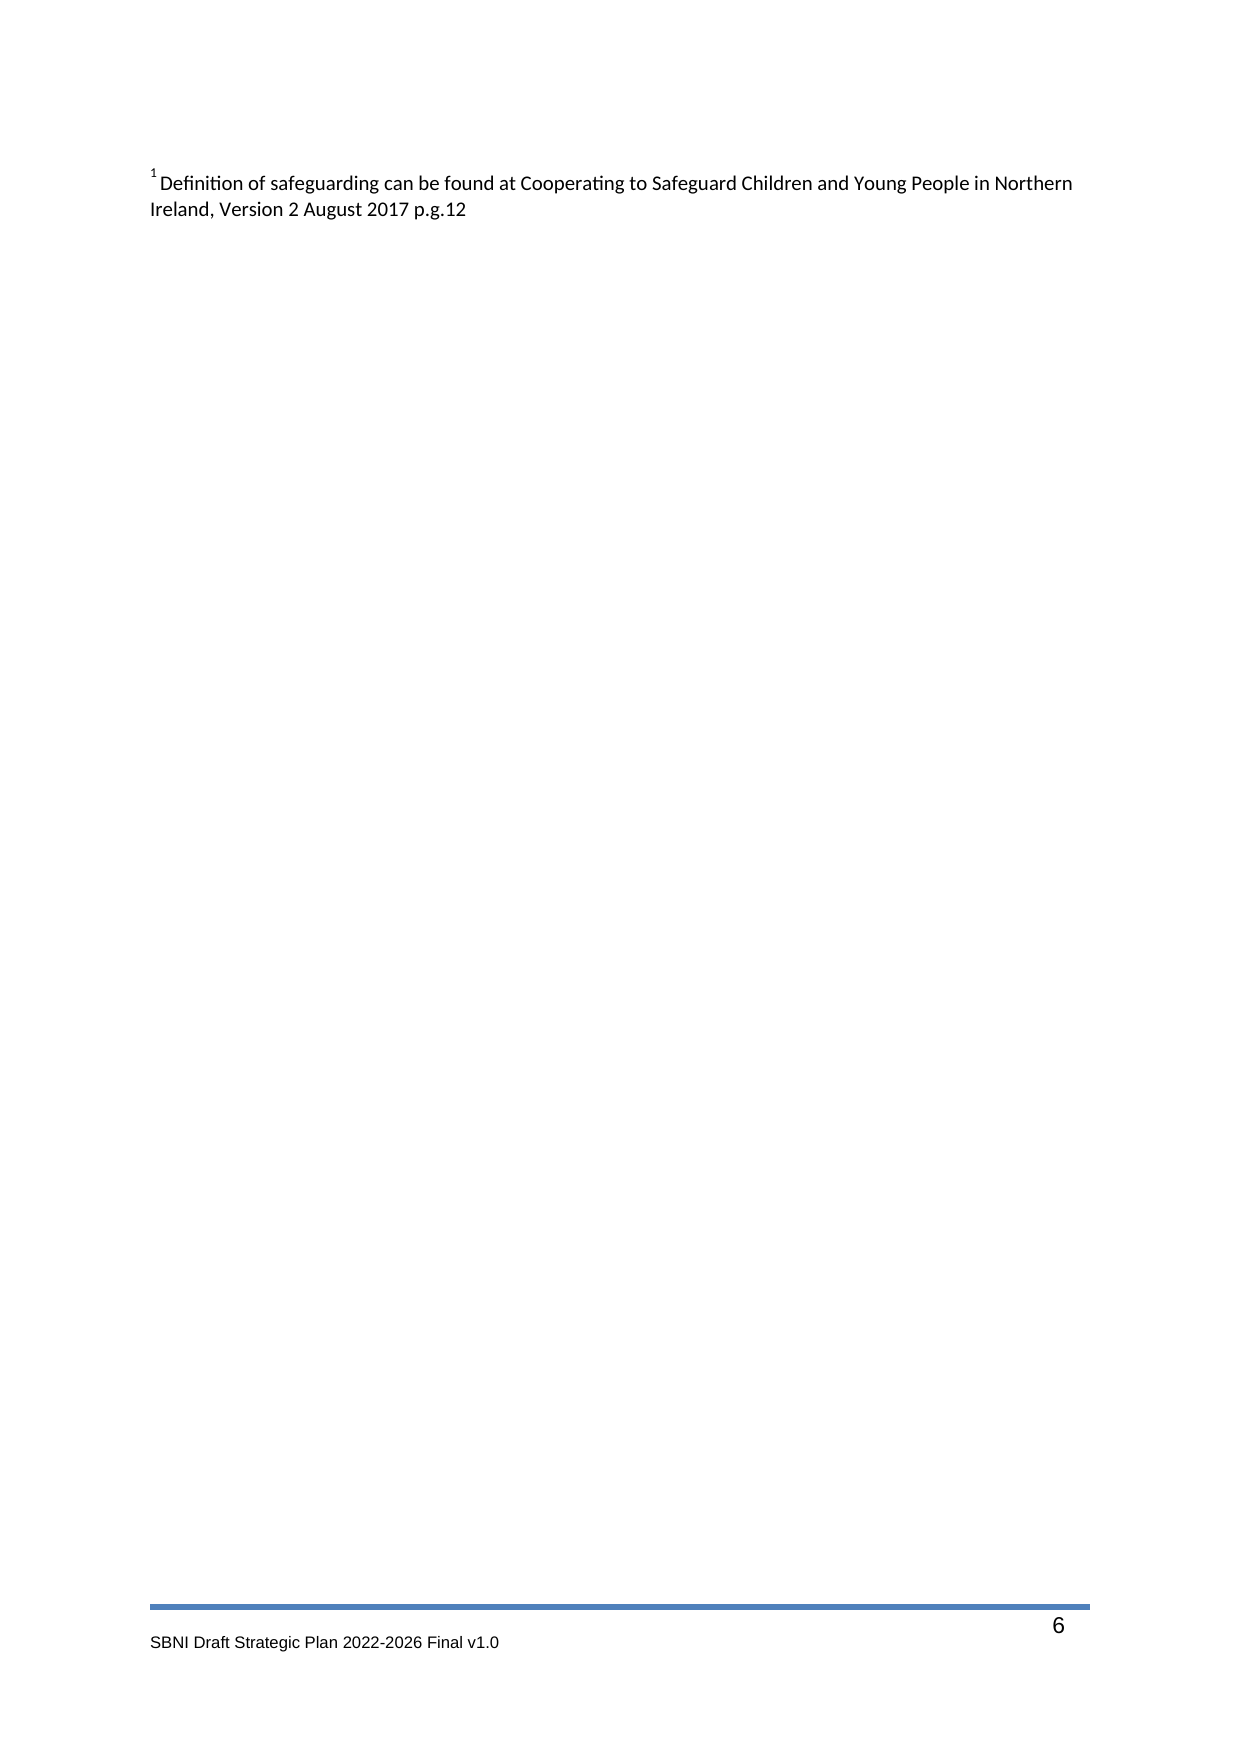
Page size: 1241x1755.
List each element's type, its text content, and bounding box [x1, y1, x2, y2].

text 1 Definition of safeguarding can be found at Cooperating to Safeguard Children and Young People in Northern Ireland, Version 2 August 2017 p.g.12 [150, 164, 1077, 221]
